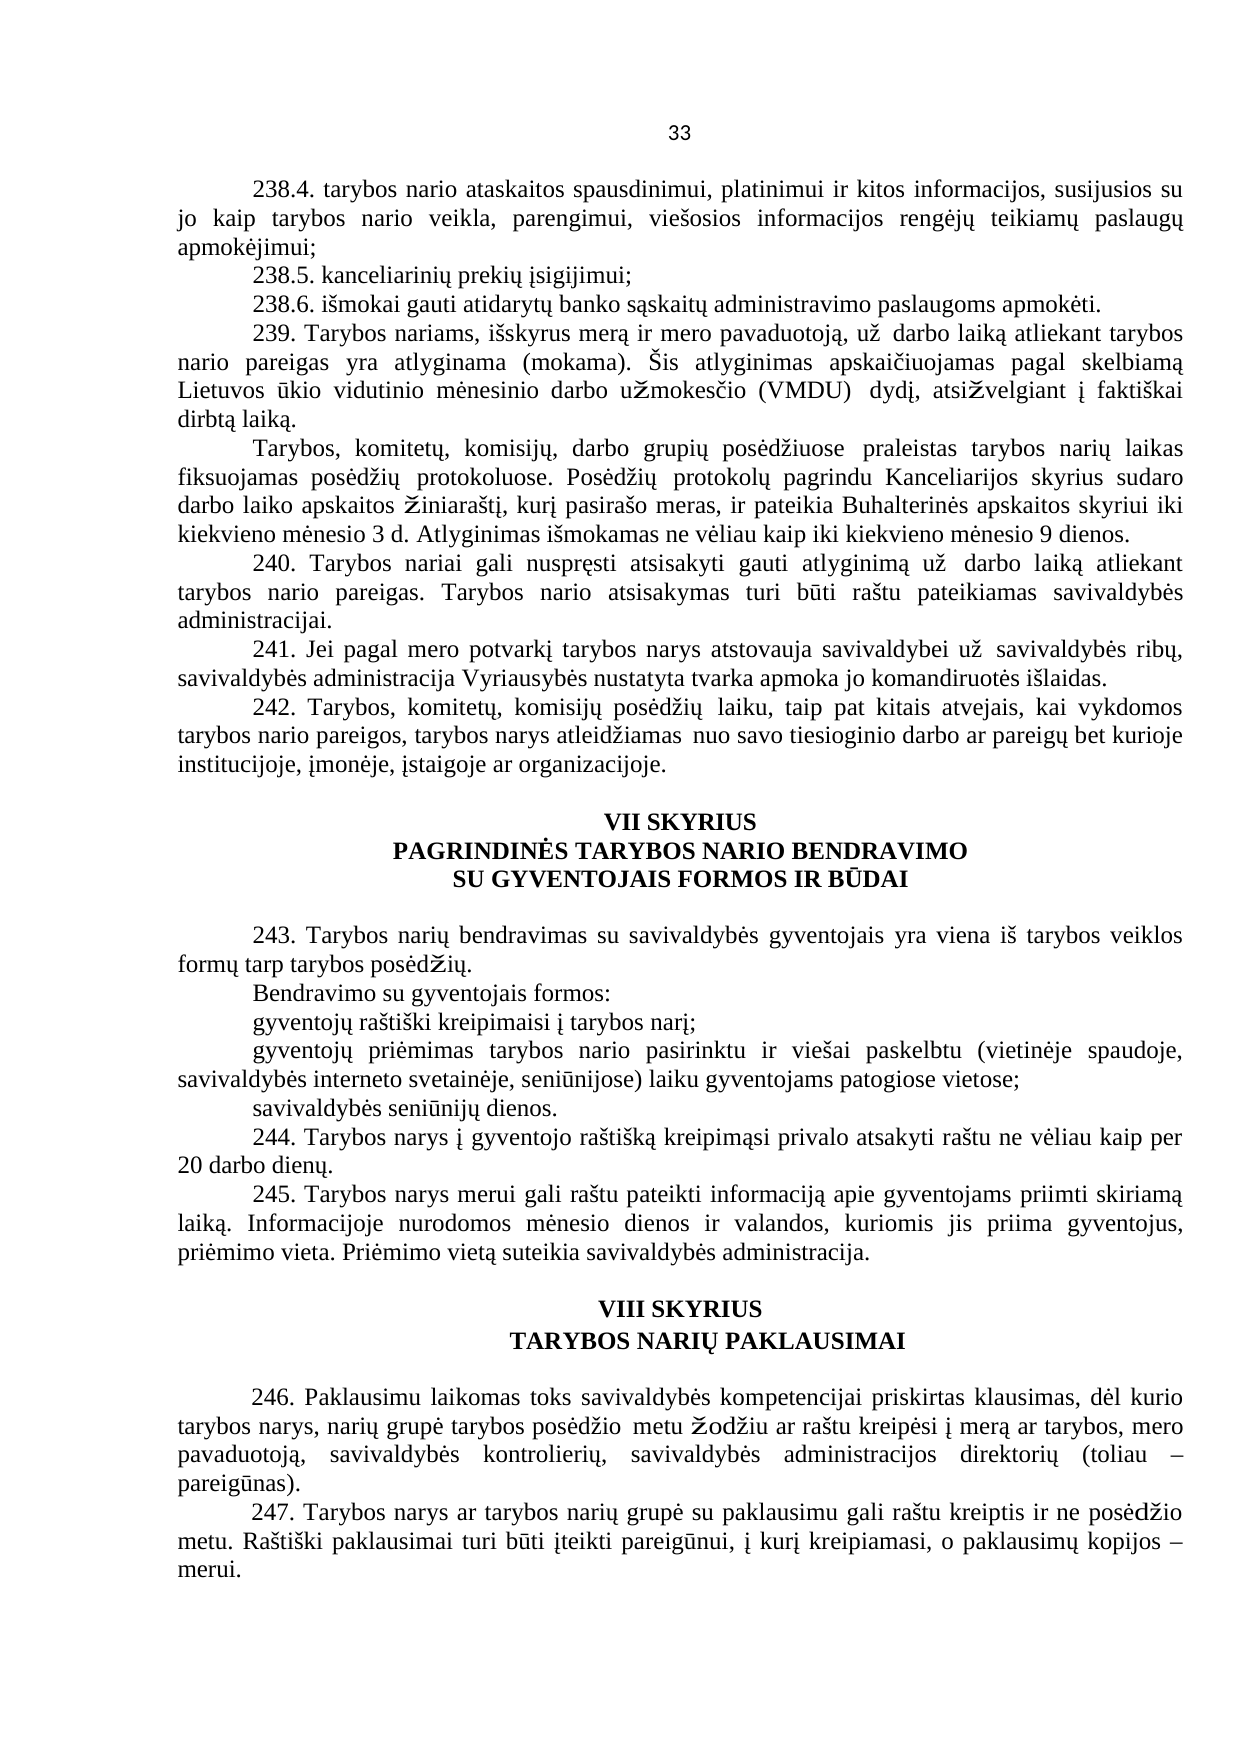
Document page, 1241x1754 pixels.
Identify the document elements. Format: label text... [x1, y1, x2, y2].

text 244. Tarybos narys į gyventojo raštišką kreipimąsi privalo atsakyti raštu ne vėliau kaip per 20 darbo dienų. [177, 1122, 1183, 1179]
text VIII SKYRIUS [177, 1294, 1183, 1324]
text Tarybos, komitetų, komisijų, darbo grupių posėdžiuose praleistas tarybos narių laikas fiksuojamas posėdžių protokoluose. Posėdžių protokolų pagrindu Kanceliarijos skyrius sudaro darbo laiko apskaitos žiniaraštį, kurį pasirašo meras, ir pateikia Buhalterinės apskaitos skyriui iki kiekvieno mėnesio 3 d. Atlyginimas išmokamas ne vėliau kaip iki kiekvieno mėnesio 9 dienos. [177, 433, 1183, 548]
text 239. Tarybos nariams, išskyrus merą ir mero pavaduotoją, už darbo laiką atliekant tarybos nario pareigas yra atlyginama (mokama). Šis atlyginimas apskaičiuojamas pagal skelbiamą Lietuvos ūkio vidutinio mėnesinio darbo užmokesčio (VMDU) dydį, atsižvelgiant į faktiškai dirbtą laiką. [177, 318, 1183, 433]
text 238.5. kanceliarinių prekių įsigijimui; [177, 260, 1183, 289]
text 240. Tarybos nariai gali nuspręsti atsisakyti gauti atlyginimą už darbo laiką atliekant tarybos nario pareigas. Tarybos nario atsisakymas turi būti raštu pateikiamas savivaldybės administracijai. [177, 548, 1183, 634]
text 238.6. išmokai gauti atidarytų banko sąskaitų administravimo paslaugoms apmokėti. [177, 289, 1183, 318]
text PAGRINDINĖS TARYBOS NARIO BENDRAVIMO [177, 836, 1183, 864]
text TARYBOS NARIŲ PAKLAUSIMAI [509, 1326, 1183, 1355]
text 243. Tarybos narių bendravimas su savivaldybės gyventojais yra viena iš tarybos veiklos formų tarp tarybos posėdžių. [177, 920, 1183, 978]
text gyventojų priėmimas tarybos nario pasirinktu ir viešai paskelbtu (vietinėje spaudoje, savivaldybės interneto svetainėje, seniūnijose) laiku gyventojams patogiose vietose; [177, 1035, 1183, 1093]
text 242. Tarybos, komitetų, komisijų posėdžių laiku, taip pat kitais atvejais, kai vykdomos tarybos nario pareigos, tarybos narys atleidžiamas nuo savo tiesioginio darbo ar pareigų bet kurioje institucijoje, įmonėje, įstaigoje ar organizacijoje. [177, 692, 1183, 778]
text 247. Tarybos narys ar tarybos narių grupė su paklausimu gali raštu kreiptis ir ne posėdžio metu. Raštiški paklausimai turi būti įteikti pareigūnui, į kurį kreipiamasi, o paklausimų kopijos – merui. [177, 1497, 1183, 1583]
text Bendravimo su gyventojais formos: [177, 978, 1183, 1007]
text SU GYVENTOJAIS FORMOS IR BŪDAI [177, 864, 1183, 893]
text 246. Paklausimu laikomas toks savivaldybės kompetencijai priskirtas klausimas, dėl kurio tarybos narys, narių grupė tarybos posėdžio metu žodžiu ar raštu kreipėsi į merą ar tarybos, mero pavaduotoją, savivaldybės kontrolierių, savivaldybės administracijos direktorių (toliau – pareigūnas). [177, 1382, 1183, 1497]
text 238.4. tarybos nario ataskaitos spausdinimui, platinimui ir kitos informacijos, susijusios su jo kaip tarybos nario veikla, parengimui, viešosios informacijos rengėjų teikiamų paslaugų apmokėjimui; [177, 174, 1183, 260]
text savivaldybės seniūnijų dienos. [177, 1093, 1183, 1122]
text 241. Jei pagal mero potvarkį tarybos narys atstovauja savivaldybei už savivaldybės ribų, savivaldybės administracija Vyriausybės nustatyta tvarka apmoka jo komandiruotės išlaidas. [177, 634, 1183, 692]
text VII SKYRIUS [177, 807, 1183, 836]
text 245. Tarybos narys merui gali raštu pateikti informaciją apie gyventojams priimti skiriamą laiką. Informacijoje nurodomos mėnesio dienos ir valandos, kuriomis jis priima gyventojus, priėmimo vieta. Priėmimo vietą suteikia savivaldybės administracija. [177, 1179, 1183, 1265]
text gyventojų raštiški kreipimaisi į tarybos narį; [177, 1007, 1183, 1035]
